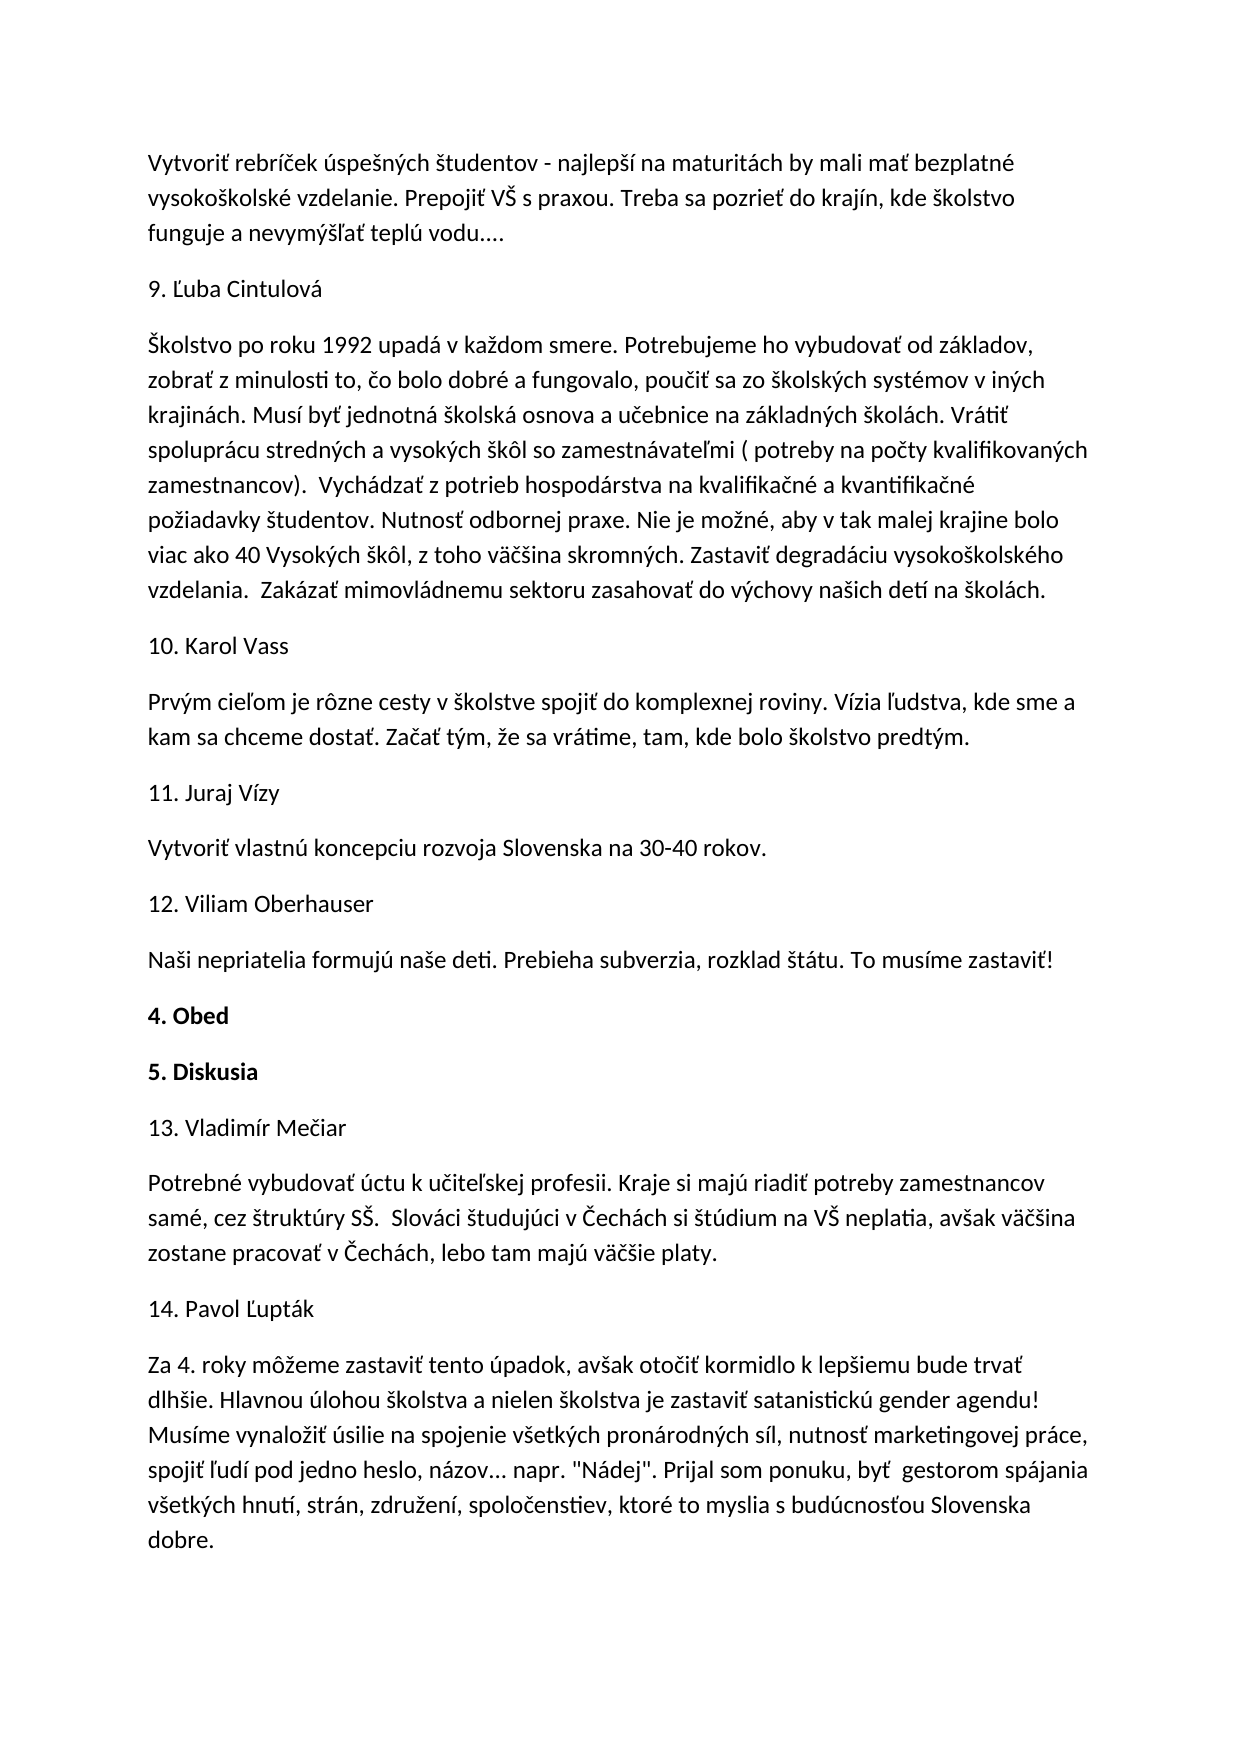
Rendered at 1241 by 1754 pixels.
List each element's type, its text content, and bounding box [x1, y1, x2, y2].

text Vytvoriť vlastnú koncepciu rozvoja Slovenska na 30-40 rokov. [148, 833, 1093, 863]
text 14. Pavol Ľupták [148, 1293, 1093, 1324]
text 13. Vladimír Mečiar [148, 1112, 1093, 1142]
text 11. Juraj Vízy [148, 777, 1093, 807]
text 9. Ľuba Cintulová [148, 273, 1093, 304]
text 12. Viliam Oberhauser [148, 888, 1093, 919]
text 10. Karol Vass [148, 630, 1093, 661]
text Potrebné vybudovať úctu k učiteľskej profesii. Kraje si majú riadiť potreby zamestnancov samé, cez štruktúry SŠ. Slováci študujúci v Čechách si štúdium na VŠ neplatia, avšak väčšina zostane pracovať v Čechách, lebo tam majú väčšie platy. [148, 1168, 1093, 1268]
text Vytvoriť rebríček úspešných študentov - najlepší na maturitách by mali mať bezplatné vysokoškolské vzdelanie. Prepojiť VŠ s praxou. Treba sa pozrieť do krajín, kde školstvo funguje a nevymýšľať teplú vodu.... [148, 148, 1093, 248]
text Prvým cieľom je rôzne cesty v školstve spojiť do komplexnej roviny. Vízia ľudstva, kde sme a kam sa chceme dostať. Začať tým, že sa vrátime, tam, kde bolo školstvo predtým. [148, 686, 1093, 751]
text Za 4. roky môžeme zastaviť tento úpadok, avšak otočiť kormidlo k lepšiemu bude trvať dlhšie. Hlavnou úlohou školstva a nielen školstva je zastaviť satanistickú gender agendu! Musíme vynaložiť úsilie na spojenie všetkých pronárodných síl, nutnosť marketingovej práce, spojiť ľudí pod jedno heslo, názov... napr. "Nádej". Prijal som ponuku, byť gestorom spájania všetkých hnutí, strán, združení, spoločenstiev, ktoré to myslia s budúcnosťou Slovenska dobre. [148, 1349, 1093, 1555]
text 4. Obed [148, 1000, 1093, 1031]
text Naši nepriatelia formujú naše deti. Prebieha subverzia, rozklad štátu. To musíme zastaviť! [148, 944, 1093, 975]
text 5. Diskusia [148, 1056, 1093, 1086]
text Školstvo po roku 1992 upadá v každom smere. Potrebujeme ho vybudovať od základov, zobrať z minulosti to, čo bolo dobré a fungovalo, poučiť sa zo školských systémov v iných krajinách. Musí byť jednotná školská osnova a učebnice na základných školách. Vrátiť spoluprácu stredných a vysokých škôl so zamestnávateľmi ( potreby na počty kvalifikovaných zamestnancov). Vychádzať z potrieb hospodárstva na kvalifikačné a kvantifikačné požiadavky študentov. Nutnosť odbornej praxe. Nie je možné, aby v tak malej krajine bolo viac ako 40 Vysokých škôl, z toho väčšina skromných. Zastaviť degradáciu vysokoškolského vzdelania. Zakázať mimovládnemu sektoru zasahovať do výchovy našich detí na školách. [148, 329, 1093, 605]
